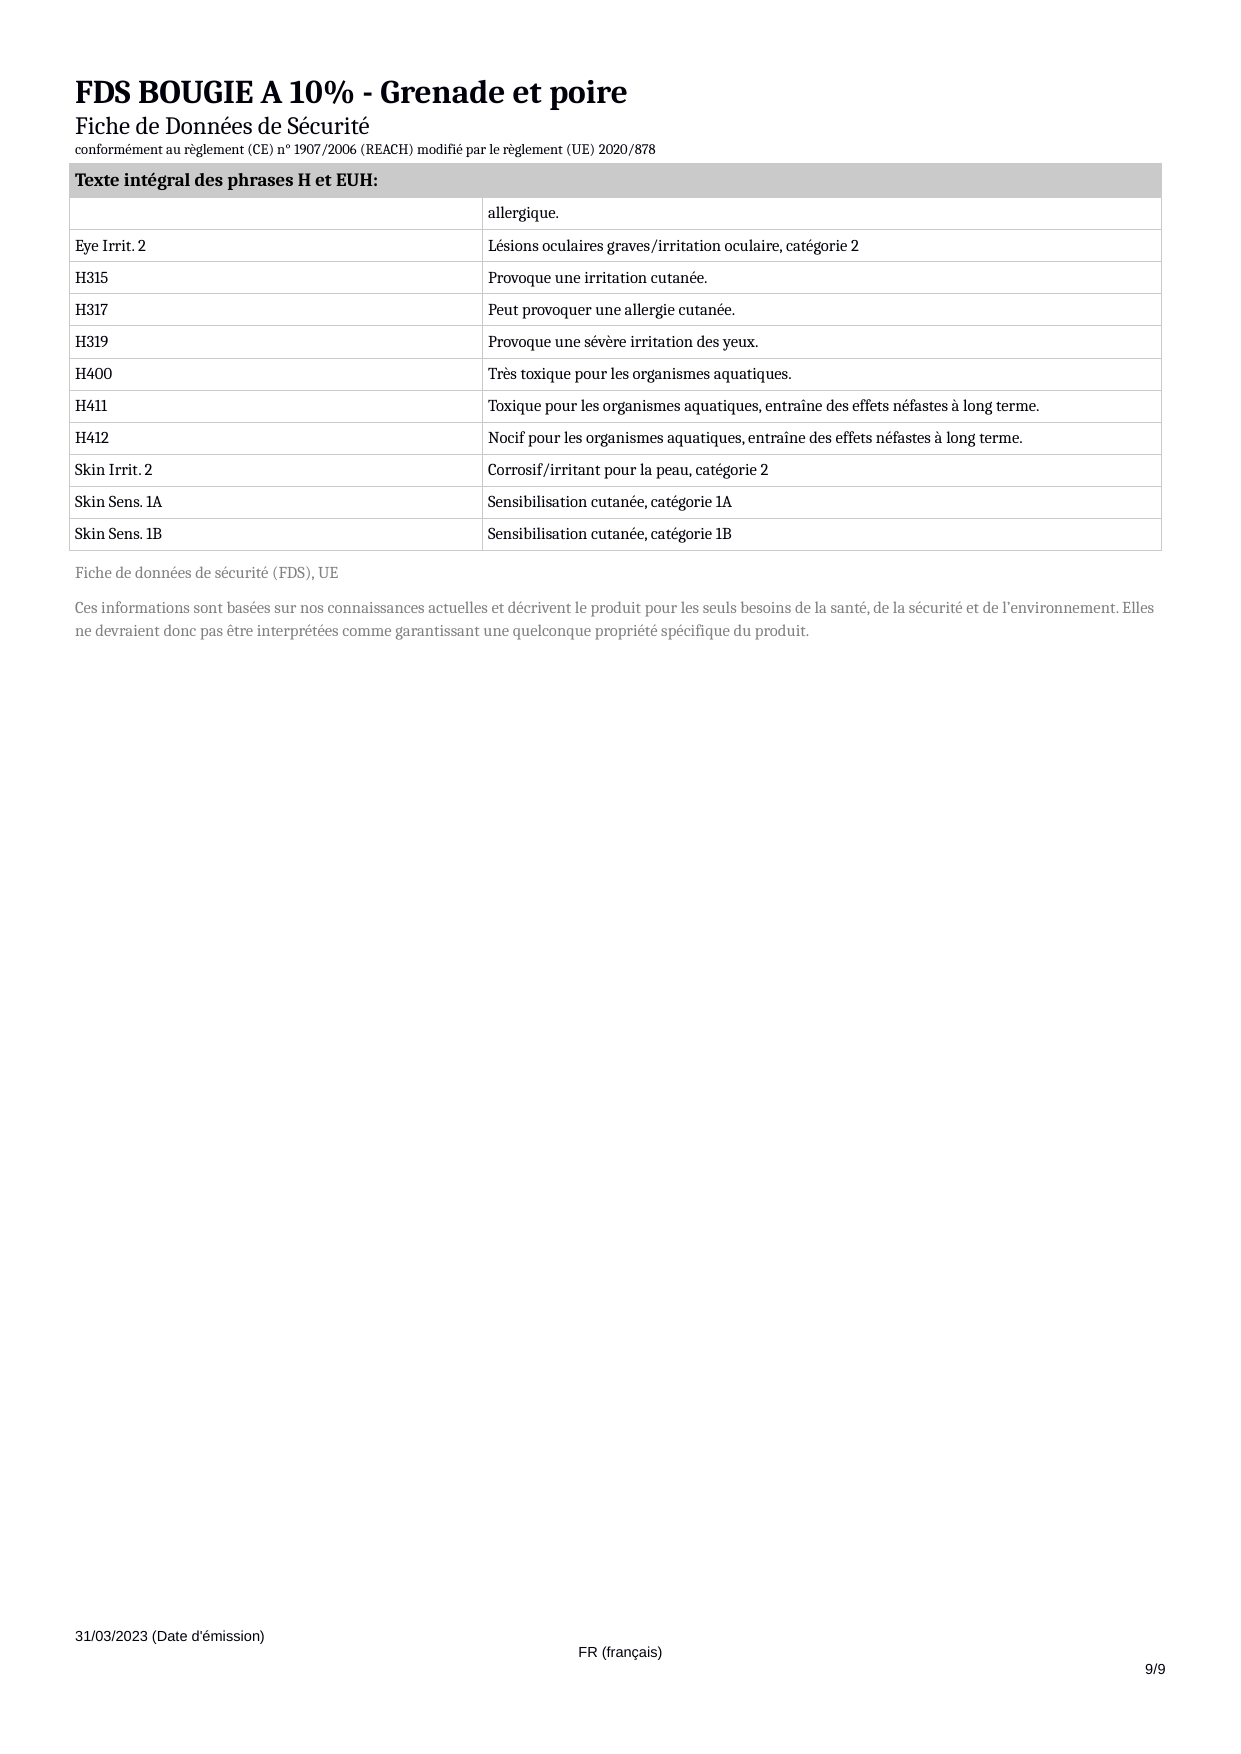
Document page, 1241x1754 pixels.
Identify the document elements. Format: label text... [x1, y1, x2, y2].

text Fiche de données de sécurité (FDS), UE [75, 563, 1165, 583]
text Ces informations sont basées sur nos connaissances actuelles et décrivent le produit pour les seuls besoins de la santé, de la sécurité et de l’environnement. Elles ne devraient donc pas être interprétées comme garantissant une quelconque propriété spécifique du produit. [75, 599, 1165, 641]
table_cell Sensibilisation cutanée, catégorie 1B [483, 519, 1161, 550]
table_cell Corrosif/irritant pour la peau, catégorie 2 [483, 455, 1161, 486]
table_cell Eye Irrit. 2 [70, 230, 482, 261]
table_cell Peut provoquer une allergie cutanée. [483, 294, 1161, 325]
table_cell Nocif pour les organismes aquatiques, entraîne des effets néfastes à long terme. [483, 423, 1161, 454]
table_cell Sensibilisation cutanée, catégorie 1A [483, 487, 1161, 518]
table_cell H317 [70, 294, 482, 325]
table_cell H315 [70, 262, 482, 293]
table_cell H412 [70, 423, 482, 454]
table_cell Provoque une sévère irritation des yeux. [483, 326, 1161, 357]
table_cell Provoque une irritation cutanée. [483, 262, 1161, 293]
table_header Texte intégral des phrases H et EUH: [70, 164, 1161, 197]
table_cell H400 [70, 359, 482, 389]
table_cell allergique. [483, 198, 1161, 229]
table_cell Skin Irrit. 2 [70, 455, 482, 486]
table_cell Skin Sens. 1A [70, 487, 482, 518]
table_cell Skin Sens. 1B [70, 519, 482, 550]
table_cell Très toxique pour les organismes aquatiques. [483, 359, 1161, 389]
table_cell Toxique pour les organismes aquatiques, entraîne des effets néfastes à long terme. [483, 391, 1161, 422]
table_cell H411 [70, 391, 482, 422]
table_cell Lésions oculaires graves/irritation oculaire, catégorie 2 [483, 230, 1161, 261]
table_cell H319 [70, 326, 482, 357]
table_cell [70, 198, 482, 229]
